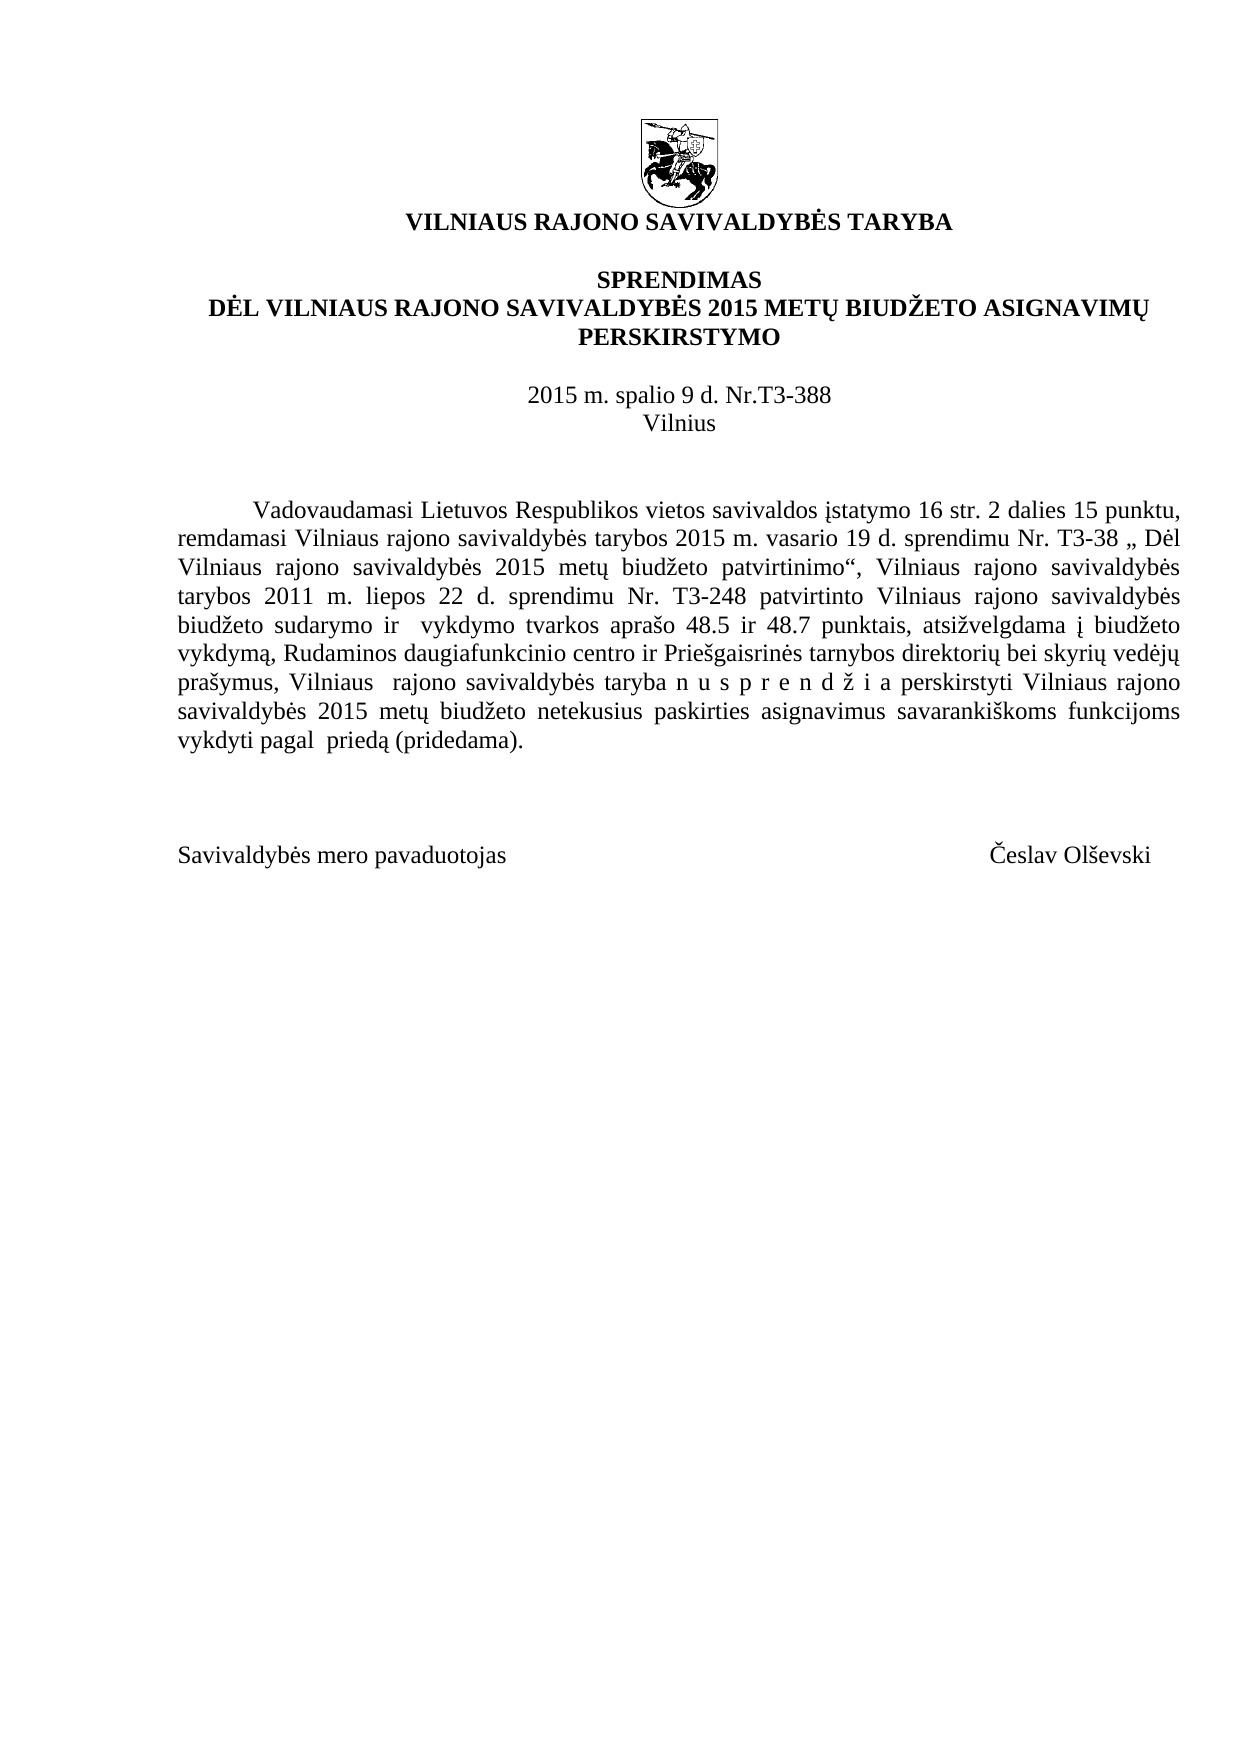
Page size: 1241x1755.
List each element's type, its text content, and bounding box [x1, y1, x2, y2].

text VILNIAUS RAJONO SAVIVALDYBĖS TARYBA [177, 207, 1181, 236]
text 2015 m. spalio 9 d. Nr.T3-388 [177, 380, 1181, 408]
text SPRENDIMAS [177, 265, 1181, 293]
text Vilnius [177, 408, 1181, 437]
text Vadovaudamasi Lietuvos Respublikos vietos savivaldos įstatymo 16 str. 2 dalies 15 punktu, remdamasi Vilniaus rajono savivaldybės tarybos 2015 m. vasario 19 d. sprendimu Nr. T3-38 „ Dėl Vilniaus rajono savivaldybės 2015 metų biudžeto patvirtinimo“, Vilniaus rajono savivaldybės tarybos 2011 m. liepos 22 d. sprendimu Nr. T3-248 patvirtinto Vilniaus rajono savivaldybės biudžeto sudarymo ir vykdymo tvarkos aprašo 48.5 ir 48.7 punktais, atsižvelgdama į biudžeto vykdymą, Rudaminos daugiafunkcinio centro ir Priešgaisrinės tarnybos direktorių bei skyrių vedėjų prašymus, Vilniaus rajono savivaldybės taryba n u s p r e n d ž i a perskirstyti Vilniaus rajono savivaldybės 2015 metų biudžeto netekusius paskirties asignavimus savarankiškoms funkcijoms vykdyti pagal priedą (pridedama). [177, 495, 1181, 753]
text Savivaldybės mero pavaduotojas Česlav Olševski [177, 840, 1181, 868]
text DĖL VILNIAUS RAJONO SAVIVALDYBĖS 2015 METŲ BIUDŽETO ASIGNAVIMŲ PERSKIRSTYMO [177, 293, 1181, 351]
